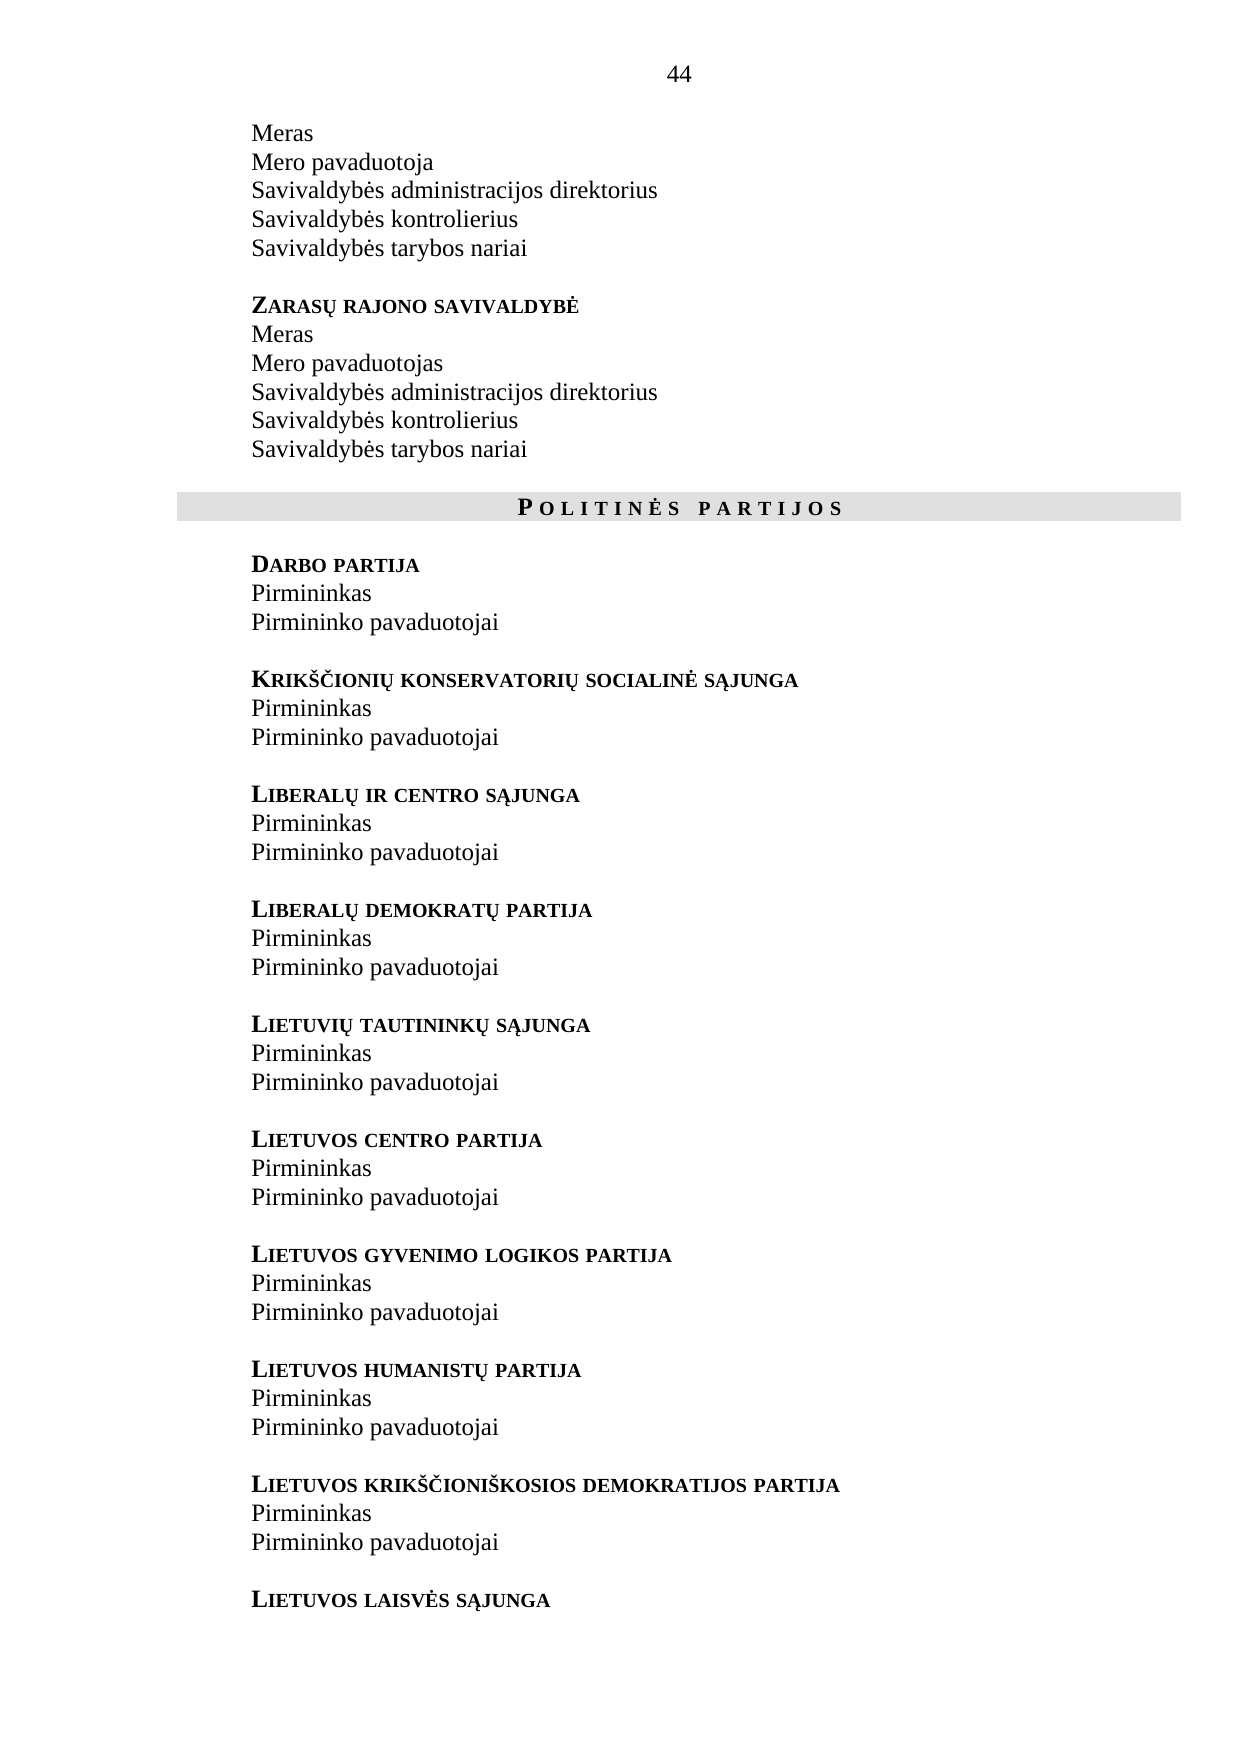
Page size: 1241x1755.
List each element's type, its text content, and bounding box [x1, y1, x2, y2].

text Lietuvių tautininkų sąjunga [177, 1009, 1181, 1038]
table_header Politinės partijos [177, 492, 1181, 521]
text Pirmininkas [177, 1038, 1181, 1067]
text Savivaldybės administracijos direktorius [177, 176, 1181, 204]
text Pirmininko pavaduotojai [177, 952, 1181, 981]
text Savivaldybės tarybos nariai [177, 233, 1181, 262]
text Pirmininkas [177, 1383, 1181, 1412]
text Savivaldybės kontrolierius [177, 406, 1181, 434]
text Savivaldybės kontrolierius [177, 204, 1181, 233]
text Pirmininko pavaduotojai [177, 1412, 1181, 1441]
text Liberalų demokratų partija [177, 894, 1181, 923]
text Liberalų ir centro sąjunga [177, 779, 1181, 808]
text Mero pavaduotojas [177, 348, 1181, 377]
text Pirmininkas [177, 808, 1181, 837]
text Pirmininko pavaduotojai [177, 607, 1181, 636]
text Meras [177, 319, 1181, 348]
text Lietuvos gyvenimo logikos partija [177, 1239, 1181, 1268]
text Pirmininko pavaduotojai [177, 1297, 1181, 1326]
text Mero pavaduotoja [177, 147, 1181, 176]
text Pirmininkas [177, 578, 1181, 607]
text Pirmininko pavaduotojai [177, 1182, 1181, 1211]
text Savivaldybės tarybos nariai [177, 434, 1181, 463]
text Meras [177, 118, 1181, 147]
text Lietuvos krikščioniškosios demokratijos partija [177, 1469, 1181, 1498]
text Savivaldybės administracijos direktorius [177, 377, 1181, 406]
text Lietuvos laisvės sąjunga [177, 1584, 1181, 1613]
text Pirmininko pavaduotojai [177, 722, 1181, 751]
text Pirmininkas [177, 1153, 1181, 1182]
text Pirmininkas [177, 1268, 1181, 1297]
text Pirmininkas [177, 1498, 1181, 1527]
text Pirmininko pavaduotojai [177, 837, 1181, 866]
text Zarasų rajono savivaldybė [177, 291, 1181, 319]
text Lietuvos centro partija [177, 1124, 1181, 1153]
text Pirmininko pavaduotojai [177, 1067, 1181, 1096]
text Pirmininkas [177, 693, 1181, 722]
text Pirmininko pavaduotojai [177, 1527, 1181, 1556]
text Pirmininkas [177, 923, 1181, 952]
text Krikščionių konservatorių socialinė sąjunga [177, 664, 1181, 693]
text Lietuvos humanistų partija [177, 1354, 1181, 1383]
text Darbo partija [177, 549, 1181, 578]
